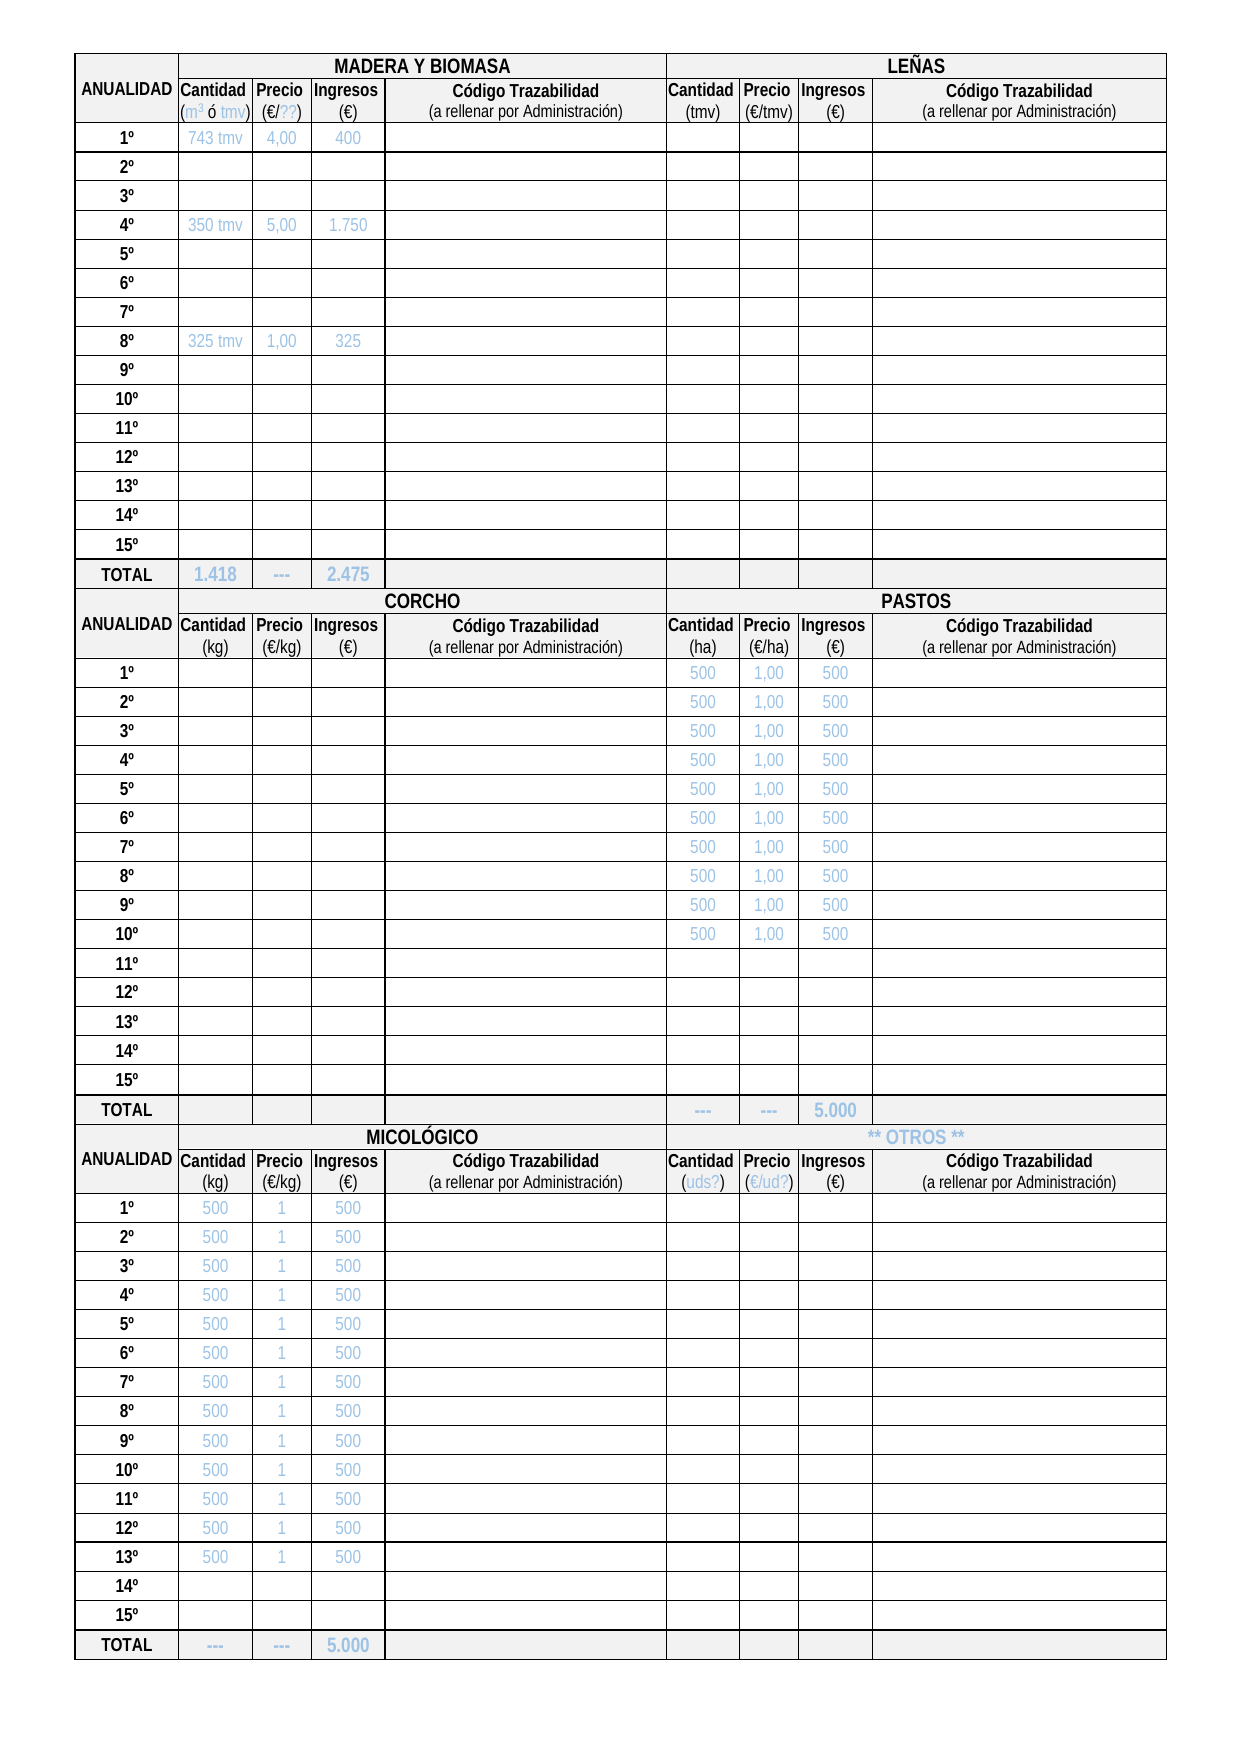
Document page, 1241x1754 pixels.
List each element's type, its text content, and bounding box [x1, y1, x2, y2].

table_cell [740, 1281, 798, 1309]
table_cell 500 [312, 1194, 384, 1222]
table_cell 1.418 [179, 560, 252, 588]
table_cell 500 [179, 1339, 252, 1367]
table_cell [253, 153, 311, 180]
table_cell [667, 327, 739, 355]
table_cell 1,00 [740, 746, 798, 774]
table_cell [873, 891, 1166, 919]
table_cell [799, 978, 872, 1006]
table_cell [253, 891, 311, 919]
table_cell 4º [76, 746, 178, 774]
table_cell 500 [312, 1281, 384, 1309]
table_cell 1 [253, 1368, 311, 1396]
table_cell [799, 1572, 872, 1599]
table_cell 500 [799, 804, 872, 832]
table_cell [799, 443, 872, 471]
table_cell TOTAL [76, 1631, 178, 1659]
table_cell 500 [667, 717, 739, 745]
table_cell [312, 181, 384, 209]
table_cell 2º [76, 688, 178, 716]
table_cell 13º [76, 1007, 178, 1035]
table_cell [873, 560, 1166, 588]
table_cell [740, 949, 798, 977]
table_cell [799, 1368, 872, 1396]
table_cell 350 tmv [179, 211, 252, 238]
table_cell 3º [76, 181, 178, 209]
table_cell [253, 530, 311, 558]
table_cell --- [667, 1096, 739, 1123]
table_cell [799, 1339, 872, 1367]
table_cell [386, 949, 666, 977]
table_cell [386, 385, 666, 413]
table_cell [386, 443, 666, 471]
table_cell --- [179, 1631, 252, 1659]
table_cell [799, 181, 872, 209]
table_cell [179, 804, 252, 832]
table_cell [873, 472, 1166, 500]
table_cell [667, 240, 739, 268]
table_cell [667, 1455, 739, 1483]
table_cell 15º [76, 1065, 178, 1093]
table_cell [799, 269, 872, 297]
table_cell [873, 1426, 1166, 1454]
table_cell [740, 1426, 798, 1454]
table_cell 1,00 [740, 659, 798, 687]
table_cell [312, 862, 384, 890]
table_cell [386, 1065, 666, 1093]
table_cell 9º [76, 1426, 178, 1454]
table_cell [386, 833, 666, 861]
table_cell [253, 1007, 311, 1035]
table_cell 11º [76, 949, 178, 977]
table_cell [253, 269, 311, 297]
table_cell [179, 501, 252, 529]
table_cell [667, 501, 739, 529]
table_cell 4º [76, 211, 178, 238]
table_cell Ingresos (€) [799, 1150, 872, 1193]
table_cell [740, 1368, 798, 1396]
table_cell 1 [253, 1455, 311, 1483]
table_cell [386, 746, 666, 774]
table_cell [386, 1601, 666, 1629]
table_cell 1 [253, 1543, 311, 1571]
table_cell [799, 240, 872, 268]
table_cell [253, 688, 311, 716]
table_cell 3º [76, 717, 178, 745]
table_cell 1,00 [740, 688, 798, 716]
table_cell [740, 1036, 798, 1064]
table_cell [873, 978, 1166, 1006]
table_cell [386, 775, 666, 803]
table_cell 6º [76, 269, 178, 297]
table_cell [253, 920, 311, 948]
table_cell [873, 298, 1166, 326]
table_cell [740, 472, 798, 500]
table_cell [873, 717, 1166, 745]
table_cell [667, 530, 739, 558]
table_cell ANUALIDAD [76, 1125, 178, 1193]
table_cell [253, 385, 311, 413]
table_cell [873, 123, 1166, 151]
table_cell 1,00 [740, 920, 798, 948]
table_cell 2º [76, 153, 178, 180]
table_cell [253, 1096, 311, 1123]
table_cell Precio (€/kg) [253, 614, 311, 657]
table_cell [253, 775, 311, 803]
table_cell Cantidad (kg) [179, 614, 252, 657]
table_cell [799, 1484, 872, 1512]
table_cell 4,00 [253, 123, 311, 151]
table_cell 500 [667, 920, 739, 948]
table_cell 500 [667, 688, 739, 716]
table_cell [179, 1601, 252, 1629]
table_cell [740, 298, 798, 326]
table_cell [253, 862, 311, 890]
table_cell 1 [253, 1484, 311, 1512]
table_cell ANUALIDAD [76, 54, 178, 122]
table_cell Cantidad (kg) [179, 1150, 252, 1193]
table_cell [873, 804, 1166, 832]
table_cell [179, 862, 252, 890]
table_cell [386, 1252, 666, 1280]
table_cell [873, 775, 1166, 803]
table_cell [873, 181, 1166, 209]
table_cell [740, 1339, 798, 1367]
table_cell [667, 1252, 739, 1280]
table_cell MICOLÓGICO [179, 1125, 666, 1148]
table_cell [740, 385, 798, 413]
table_cell [179, 269, 252, 297]
table_cell [386, 1368, 666, 1396]
table_cell [253, 717, 311, 745]
table_cell [253, 443, 311, 471]
table_cell [873, 1223, 1166, 1251]
table_cell 5º [76, 775, 178, 803]
table_cell 1 [253, 1397, 311, 1425]
table_cell [873, 1631, 1166, 1659]
table_cell 12º [76, 1514, 178, 1541]
table_cell [312, 949, 384, 977]
table_cell [386, 530, 666, 558]
table_cell [799, 1194, 872, 1222]
table_cell 400 [312, 123, 384, 151]
table_cell [799, 123, 872, 151]
table_cell [740, 1194, 798, 1222]
table_cell 5,00 [253, 211, 311, 238]
table_cell 500 [799, 891, 872, 919]
table_cell PASTOS [667, 589, 1166, 613]
table_cell [667, 153, 739, 180]
table_cell [386, 688, 666, 716]
table_cell 14º [76, 1572, 178, 1599]
table_cell [386, 862, 666, 890]
table_cell [799, 1036, 872, 1064]
table_cell [873, 1194, 1166, 1222]
table_cell [667, 1223, 739, 1251]
table_cell [740, 269, 798, 297]
table_cell [873, 1572, 1166, 1599]
table_cell [386, 1455, 666, 1483]
table_cell [312, 356, 384, 384]
table_cell [312, 688, 384, 716]
table_cell 500 [312, 1252, 384, 1280]
table_cell [799, 356, 872, 384]
table_cell 500 [179, 1455, 252, 1483]
table_cell 500 [667, 746, 739, 774]
table_cell [253, 804, 311, 832]
table_cell 1,00 [740, 833, 798, 861]
table_cell [667, 1339, 739, 1367]
table_cell 7º [76, 1368, 178, 1396]
table_cell [740, 1065, 798, 1093]
table_cell [312, 269, 384, 297]
table_cell [667, 1484, 739, 1512]
table_cell 1 [253, 1339, 311, 1367]
table_cell [799, 1543, 872, 1571]
table_cell [667, 1281, 739, 1309]
table_cell [253, 240, 311, 268]
table_cell 6º [76, 804, 178, 832]
table_cell 500 [799, 862, 872, 890]
table_cell Código Trazabilidad (a rellenar por Administración) [873, 614, 1166, 657]
table_cell [386, 1223, 666, 1251]
table_cell [667, 949, 739, 977]
table_cell 1 [253, 1426, 311, 1454]
table_cell [386, 1514, 666, 1541]
table_cell [667, 1007, 739, 1035]
table_cell [740, 978, 798, 1006]
table_cell 11º [76, 1484, 178, 1512]
table_cell [667, 1601, 739, 1629]
table_cell LEÑAS [667, 54, 1166, 78]
table_cell [873, 269, 1166, 297]
table_cell [740, 414, 798, 442]
table_cell [253, 1572, 311, 1599]
table_cell --- [253, 560, 311, 588]
table_cell 1 [253, 1310, 311, 1338]
table_cell 500 [179, 1252, 252, 1280]
table_cell [873, 240, 1166, 268]
table_cell 500 [799, 833, 872, 861]
table_cell [740, 327, 798, 355]
table_cell [740, 560, 798, 588]
table_cell [386, 1426, 666, 1454]
table_cell [873, 1310, 1166, 1338]
table_cell [312, 891, 384, 919]
table_cell [740, 1455, 798, 1483]
table_cell [873, 1065, 1166, 1093]
table_cell [179, 181, 252, 209]
table_cell [253, 949, 311, 977]
table_cell [740, 1484, 798, 1512]
table_cell 500 [312, 1223, 384, 1251]
table_cell [312, 501, 384, 529]
table_cell [667, 1368, 739, 1396]
table_cell [253, 1065, 311, 1093]
table_cell [312, 920, 384, 948]
table_cell [386, 891, 666, 919]
table_cell [873, 1455, 1166, 1483]
table_cell [873, 356, 1166, 384]
table_cell [386, 240, 666, 268]
table_cell 500 [312, 1514, 384, 1541]
table_cell [253, 472, 311, 500]
table_cell [873, 1397, 1166, 1425]
table_cell 500 [667, 862, 739, 890]
table_cell 5.000 [799, 1096, 872, 1123]
table_cell 1 [253, 1514, 311, 1541]
table_cell [312, 153, 384, 180]
table_cell [667, 123, 739, 151]
table_cell 500 [799, 746, 872, 774]
table_cell [799, 1455, 872, 1483]
table_cell [179, 949, 252, 977]
table_cell [386, 717, 666, 745]
table_cell [253, 1601, 311, 1629]
table_cell [873, 659, 1166, 687]
table_cell [740, 530, 798, 558]
table_cell [179, 978, 252, 1006]
table_cell 14º [76, 1036, 178, 1064]
table_cell Ingresos (€) [799, 614, 872, 657]
table_cell [179, 153, 252, 180]
table_cell [253, 833, 311, 861]
table_cell [740, 1514, 798, 1541]
table_cell [873, 688, 1166, 716]
table_cell 500 [312, 1455, 384, 1483]
table_cell [179, 833, 252, 861]
table_cell [312, 1601, 384, 1629]
table_cell [799, 472, 872, 500]
table_cell [740, 123, 798, 151]
table_cell [179, 717, 252, 745]
table_cell [799, 1514, 872, 1541]
table_cell [179, 1007, 252, 1035]
table_cell [873, 1036, 1166, 1064]
table_cell 5.000 [312, 1631, 384, 1659]
table_cell [253, 746, 311, 774]
table_cell 500 [667, 804, 739, 832]
table_cell [740, 1601, 798, 1629]
table_cell 4º [76, 1281, 178, 1309]
table_cell [740, 1007, 798, 1035]
table_cell 1,00 [740, 717, 798, 745]
table_cell [312, 1572, 384, 1599]
table_cell [667, 560, 739, 588]
table_cell 1.750 [312, 211, 384, 238]
table_cell [799, 1252, 872, 1280]
table_cell [667, 1310, 739, 1338]
table_cell 2º [76, 1223, 178, 1251]
table_cell [179, 298, 252, 326]
table_cell 10º [76, 385, 178, 413]
table_cell [740, 153, 798, 180]
table_cell [740, 1223, 798, 1251]
table_cell 743 tmv [179, 123, 252, 151]
table_cell [873, 1252, 1166, 1280]
table_cell 1,00 [740, 862, 798, 890]
table_cell 500 [667, 775, 739, 803]
table_cell Código Trazabilidad (a rellenar por Administración) [386, 1150, 666, 1193]
table_cell 8º [76, 1397, 178, 1425]
table_cell [667, 1397, 739, 1425]
table_cell [253, 356, 311, 384]
table_cell 500 [179, 1310, 252, 1338]
table_cell 500 [799, 659, 872, 687]
table_cell Cantidad (uds?) [667, 1150, 739, 1193]
table_cell CORCHO [179, 589, 666, 613]
table_cell [312, 1065, 384, 1093]
table_cell [799, 327, 872, 355]
table_cell [312, 1096, 384, 1123]
table_cell [312, 530, 384, 558]
table_cell --- [740, 1096, 798, 1123]
table_cell [799, 1601, 872, 1629]
table_cell Código Trazabilidad (a rellenar por Administración) [386, 79, 666, 122]
table_cell [799, 385, 872, 413]
table_cell [740, 240, 798, 268]
table_cell Precio (€/ha) [740, 614, 798, 657]
table_cell [312, 659, 384, 687]
table_cell [179, 240, 252, 268]
table_cell ANUALIDAD [76, 589, 178, 657]
table_cell [386, 181, 666, 209]
table_cell [386, 356, 666, 384]
table_cell [873, 1514, 1166, 1541]
table_cell 1,00 [740, 775, 798, 803]
table_cell [386, 804, 666, 832]
table_cell [799, 1007, 872, 1035]
table_cell [179, 443, 252, 471]
table_cell 500 [179, 1426, 252, 1454]
table_cell [253, 1036, 311, 1064]
table_cell Cantidad (m3 ó tmv) [179, 79, 252, 122]
table_cell 1 [253, 1281, 311, 1309]
table_cell [179, 688, 252, 716]
table_cell [253, 181, 311, 209]
table_cell 1 [253, 1194, 311, 1222]
table_cell [386, 1397, 666, 1425]
table_cell [667, 1543, 739, 1571]
table_cell 1,00 [740, 804, 798, 832]
table_cell 500 [179, 1368, 252, 1396]
table_cell [386, 920, 666, 948]
table_cell [312, 472, 384, 500]
table_cell [386, 1572, 666, 1599]
table_cell [873, 1281, 1166, 1309]
table_cell 1º [76, 1194, 178, 1222]
table_cell [873, 153, 1166, 180]
table_cell Cantidad (ha) [667, 614, 739, 657]
table_cell [667, 1036, 739, 1064]
table_cell Ingresos (€) [312, 1150, 384, 1193]
table_cell [386, 298, 666, 326]
table_cell [667, 978, 739, 1006]
table_cell [740, 1252, 798, 1280]
table_cell [312, 414, 384, 442]
table_cell 8º [76, 862, 178, 890]
table_cell [667, 1514, 739, 1541]
table_cell [873, 862, 1166, 890]
table_cell [799, 153, 872, 180]
table_cell [740, 356, 798, 384]
table_cell [179, 356, 252, 384]
table_cell [386, 1194, 666, 1222]
table_cell TOTAL [76, 1096, 178, 1123]
table_cell [799, 211, 872, 238]
table_cell --- [253, 1631, 311, 1659]
table_cell [179, 1096, 252, 1123]
table_cell 14º [76, 501, 178, 529]
table_cell [386, 1096, 666, 1123]
table_cell 11º [76, 414, 178, 442]
table_cell [740, 181, 798, 209]
table_cell 7º [76, 833, 178, 861]
table_cell 1º [76, 659, 178, 687]
table_cell [873, 385, 1166, 413]
table_cell [873, 1484, 1166, 1512]
table_cell [667, 1426, 739, 1454]
table_cell 500 [179, 1281, 252, 1309]
table_cell 500 [312, 1543, 384, 1571]
table_cell 500 [179, 1484, 252, 1512]
table_cell 500 [799, 920, 872, 948]
table_cell [667, 414, 739, 442]
table_cell 1º [76, 123, 178, 151]
table_cell 325 tmv [179, 327, 252, 355]
table_cell [740, 1572, 798, 1599]
table_cell [179, 472, 252, 500]
table_cell [386, 501, 666, 529]
table_cell [179, 920, 252, 948]
table_cell [312, 717, 384, 745]
table_cell [386, 153, 666, 180]
table_cell [873, 327, 1166, 355]
table_cell [873, 920, 1166, 948]
table_cell ** OTROS ** [667, 1125, 1166, 1148]
table_cell [386, 1543, 666, 1571]
table_cell [667, 1194, 739, 1222]
table_cell 10º [76, 920, 178, 948]
table_cell 12º [76, 443, 178, 471]
table_cell [667, 269, 739, 297]
table_cell [873, 833, 1166, 861]
table_cell [799, 1631, 872, 1659]
table_cell 325 [312, 327, 384, 355]
table_cell [873, 443, 1166, 471]
table_cell [386, 560, 666, 588]
table_cell [799, 1065, 872, 1093]
table_cell 5º [76, 1310, 178, 1338]
table_cell [799, 1223, 872, 1251]
table_cell [386, 1631, 666, 1659]
table_cell [873, 414, 1166, 442]
table_cell 500 [179, 1223, 252, 1251]
table_cell [740, 211, 798, 238]
table_cell [312, 385, 384, 413]
table_cell [799, 414, 872, 442]
table_cell [799, 560, 872, 588]
table_cell 500 [312, 1484, 384, 1512]
table_cell [667, 211, 739, 238]
table_cell [179, 385, 252, 413]
table_cell 15º [76, 1601, 178, 1629]
table_cell [386, 327, 666, 355]
table_cell Precio (€/ud?) [740, 1150, 798, 1193]
table_cell Código Trazabilidad (a rellenar por Administración) [873, 1150, 1166, 1193]
table_cell [667, 181, 739, 209]
table_cell 500 [667, 659, 739, 687]
table_cell [253, 414, 311, 442]
table_cell [179, 659, 252, 687]
table_cell [667, 356, 739, 384]
table_cell 12º [76, 978, 178, 1006]
table_cell [386, 1036, 666, 1064]
table_cell Ingresos (€) [799, 79, 872, 122]
table_cell [312, 1036, 384, 1064]
table_cell [386, 1484, 666, 1512]
table_cell Código Trazabilidad (a rellenar por Administración) [386, 614, 666, 657]
table_cell 500 [799, 717, 872, 745]
table_cell 1,00 [740, 891, 798, 919]
table_cell [386, 659, 666, 687]
table_cell [253, 298, 311, 326]
table_cell [312, 746, 384, 774]
table_cell 2.475 [312, 560, 384, 588]
table_cell [312, 775, 384, 803]
table_cell [386, 978, 666, 1006]
table_cell [312, 1007, 384, 1035]
table_cell [312, 298, 384, 326]
table_cell [179, 1036, 252, 1064]
table_cell 500 [312, 1426, 384, 1454]
table_cell [386, 123, 666, 151]
table_cell [873, 949, 1166, 977]
table_cell [799, 501, 872, 529]
table_cell [667, 1065, 739, 1093]
table_cell Precio (€/kg) [253, 1150, 311, 1193]
table_cell [740, 1543, 798, 1571]
table_cell 10º [76, 1455, 178, 1483]
table_cell 500 [179, 1514, 252, 1541]
table_cell [740, 443, 798, 471]
table_cell [740, 1310, 798, 1338]
table_cell 8º [76, 327, 178, 355]
table_cell 5º [76, 240, 178, 268]
table_cell [386, 1310, 666, 1338]
table_cell 13º [76, 1543, 178, 1571]
table_cell 13º [76, 472, 178, 500]
table_cell [253, 978, 311, 1006]
table_cell TOTAL [76, 560, 178, 588]
table_cell [312, 978, 384, 1006]
table_cell Código Trazabilidad (a rellenar por Administración) [873, 79, 1166, 122]
table_cell [312, 804, 384, 832]
table_cell [873, 211, 1166, 238]
table_cell [873, 1339, 1166, 1367]
table_cell Precio (€/??) [253, 79, 311, 122]
table_cell [179, 1065, 252, 1093]
table_cell 500 [179, 1194, 252, 1222]
table_cell 6º [76, 1339, 178, 1367]
table_cell [386, 1007, 666, 1035]
table_cell [312, 833, 384, 861]
table_cell [179, 746, 252, 774]
table_cell [873, 1601, 1166, 1629]
table_cell [179, 891, 252, 919]
table_cell [667, 443, 739, 471]
table_cell 500 [799, 688, 872, 716]
table_cell 9º [76, 356, 178, 384]
table_cell [386, 1339, 666, 1367]
table_cell [799, 949, 872, 977]
table_cell [799, 298, 872, 326]
table_cell [873, 746, 1166, 774]
table_cell Cantidad (tmv) [667, 79, 739, 122]
table_cell [799, 1310, 872, 1338]
table_cell [312, 240, 384, 268]
table_cell [253, 501, 311, 529]
table_cell [667, 298, 739, 326]
table_cell [799, 1281, 872, 1309]
table_cell 1 [253, 1223, 311, 1251]
table_cell [386, 414, 666, 442]
table_cell MADERA Y BIOMASA [179, 54, 666, 78]
table_cell 15º [76, 530, 178, 558]
table_cell 1,00 [253, 327, 311, 355]
table_cell [799, 1397, 872, 1425]
table_cell [873, 1543, 1166, 1571]
table_cell [740, 1631, 798, 1659]
table_cell [873, 501, 1166, 529]
table_cell [179, 414, 252, 442]
table_cell [179, 1572, 252, 1599]
table_cell [799, 1426, 872, 1454]
table_cell [386, 1281, 666, 1309]
table_cell [253, 659, 311, 687]
table_cell [312, 443, 384, 471]
table_cell [667, 1572, 739, 1599]
table_cell Precio (€/tmv) [740, 79, 798, 122]
table_cell 500 [667, 891, 739, 919]
table_cell 3º [76, 1252, 178, 1280]
table_cell 500 [667, 833, 739, 861]
table_cell 500 [312, 1368, 384, 1396]
table_cell [873, 1368, 1166, 1396]
table_cell Ingresos (€) [312, 79, 384, 122]
table_cell [667, 385, 739, 413]
table_cell [386, 211, 666, 238]
table_cell [179, 530, 252, 558]
table_cell [799, 530, 872, 558]
table_cell [740, 501, 798, 529]
table_cell [667, 472, 739, 500]
table_cell 500 [312, 1397, 384, 1425]
table_cell 500 [179, 1543, 252, 1571]
table_cell [179, 775, 252, 803]
table_cell [667, 1631, 739, 1659]
table_cell Ingresos (€) [312, 614, 384, 657]
table_cell [873, 1096, 1166, 1123]
table_cell [873, 1007, 1166, 1035]
table_cell [740, 1397, 798, 1425]
table_cell [386, 269, 666, 297]
table_cell 500 [312, 1339, 384, 1367]
table_cell [386, 472, 666, 500]
table_cell 1 [253, 1252, 311, 1280]
table_cell 500 [179, 1397, 252, 1425]
table_cell 7º [76, 298, 178, 326]
table_cell 500 [312, 1310, 384, 1338]
table_cell 500 [799, 775, 872, 803]
table_cell [873, 530, 1166, 558]
table_cell 9º [76, 891, 178, 919]
